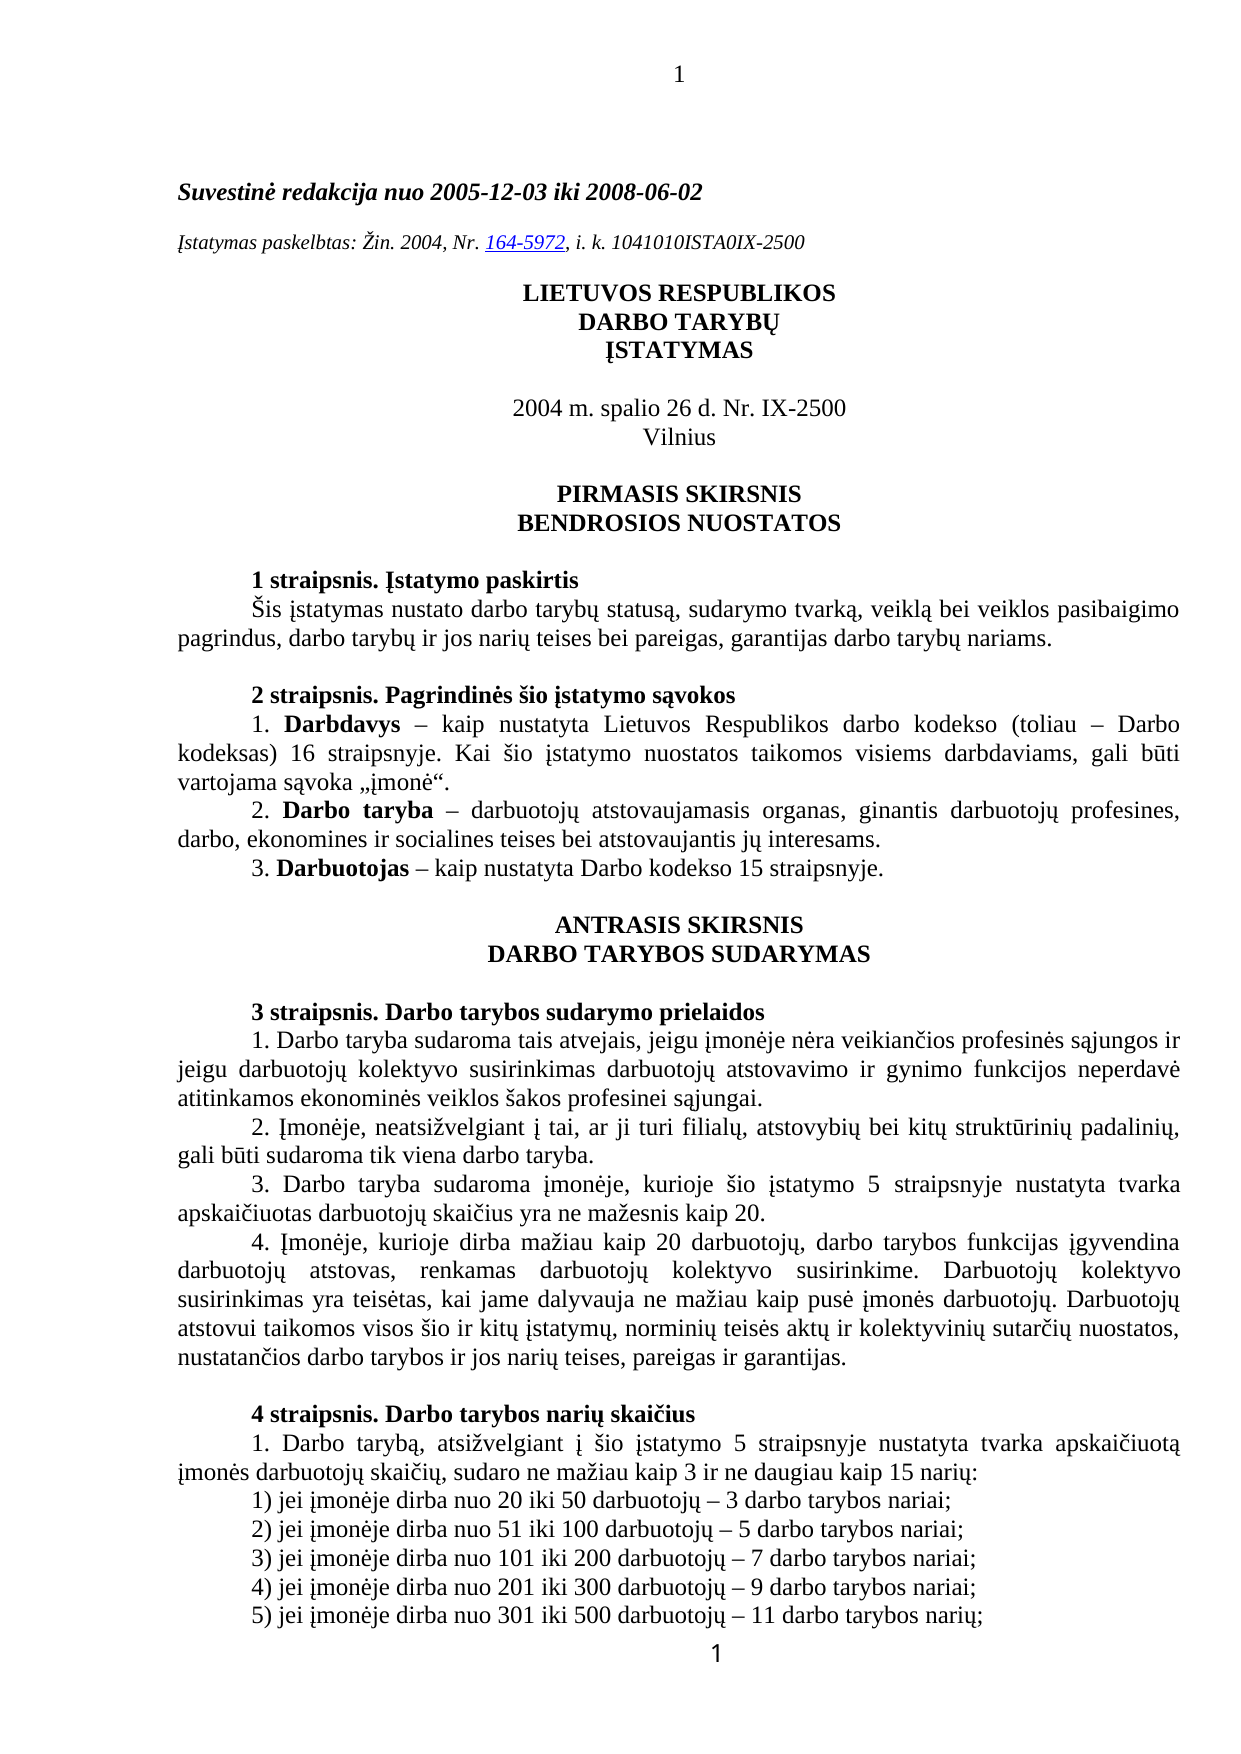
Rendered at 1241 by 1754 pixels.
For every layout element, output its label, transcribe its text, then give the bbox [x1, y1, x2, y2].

text 1. Darbo tarybą, atsižvelgiant į šio įstatymo 5 straipsnyje nustatyta tvarka apskaičiuotą įmonės darbuotojų skaičių, sudaro ne mažiau kaip 3 ir ne daugiau kaip 15 narių: [177, 1428, 1181, 1486]
text Suvestinė redakcija nuo 2005-12-03 iki 2008-06-02 [177, 177, 1181, 206]
text 1) jei įmonėje dirba nuo 20 iki 50 darbuotojų – 3 darbo tarybos nariai; [177, 1486, 1181, 1514]
text 1 straipsnis. Įstatymo paskirtis [177, 566, 1181, 594]
text Įstatymas paskelbtas: Žin. 2004, Nr. 164-5972, i. k. 1041010ISTA0IX-2500 [177, 230, 1181, 254]
text Šis įstatymas nustato darbo tarybų statusą, sudarymo tvarką, veiklą bei veiklos pasibaigimo pagrindus, darbo tarybų ir jos narių teises bei pareigas, garantijas darbo tarybų nariams. [177, 594, 1181, 652]
text 3. Darbuotojas – kaip nustatyta Darbo kodekso 15 straipsnyje. [177, 853, 1181, 882]
text 2) jei įmonėje dirba nuo 51 iki 100 darbuotojų – 5 darbo tarybos nariai; [177, 1514, 1181, 1543]
text 3 straipsnis. Darbo tarybos sudarymo prielaidos [177, 997, 1181, 1026]
text Vilnius [177, 422, 1181, 451]
text 5) jei įmonėje dirba nuo 301 iki 500 darbuotojų – 11 darbo tarybos narių; [177, 1601, 1181, 1629]
text 2. Įmonėje, neatsižvelgiant į tai, ar ji turi filialų, atstovybių bei kitų struktūrinių padalinių, gali būti sudaroma tik viena darbo taryba. [177, 1112, 1181, 1169]
text LIETUVOS RESPUBLIKOS DARBO TARYBŲ ĮSTATYMAS [177, 278, 1181, 364]
text 1. Darbo taryba sudaroma tais atvejais, jeigu įmonėje nėra veikiančios profesinės sąjungos ir jeigu darbuotojų kolektyvo susirinkimas darbuotojų atstovavimo ir gynimo funkcijos neperdavė atitinkamos ekonominės veiklos šakos profesinei sąjungai. [177, 1026, 1181, 1112]
text 2. Darbo taryba – darbuotojų atstovaujamasis organas, ginantis darbuotojų profesines, darbo, ekonomines ir socialines teises bei atstovaujantis jų interesams. [177, 796, 1181, 853]
text 3. Darbo taryba sudaroma įmonėje, kurioje šio įstatymo 5 straipsnyje nustatyta tvarka apskaičiuotas darbuotojų skaičius yra ne mažesnis kaip 20. [177, 1169, 1181, 1227]
text 4. Įmonėje, kurioje dirba mažiau kaip 20 darbuotojų, darbo tarybos funkcijas įgyvendina darbuotojų atstovas, renkamas darbuotojų kolektyvo susirinkime. Darbuotojų kolektyvo susirinkimas yra teisėtas, kai jame dalyvauja ne mažiau kaip pusė įmonės darbuotojų. Darbuotojų atstovui taikomos visos šio ir kitų įstatymų, norminių teisės aktų ir kolektyvinių sutarčių nuostatos, nustatančios darbo tarybos ir jos narių teises, pareigas ir garantijas. [177, 1227, 1181, 1371]
text 4 straipsnis. Darbo tarybos narių skaičius [177, 1399, 1181, 1428]
text 3) jei įmonėje dirba nuo 101 iki 200 darbuotojų – 7 darbo tarybos nariai; [177, 1543, 1181, 1572]
text PIRMASIS SKIRSNIS [177, 479, 1181, 508]
text ANTRASIS SKIRSNIS [177, 911, 1181, 939]
text 2 straipsnis. Pagrindinės šio įstatymo sąvokos [177, 681, 1181, 709]
text 1. Darbdavys – kaip nustatyta Lietuvos Respublikos darbo kodekso (toliau – Darbo kodeksas) 16 straipsnyje. Kai šio įstatymo nuostatos taikomos visiems darbdaviams, gali būti vartojama sąvoka „įmonė“. [177, 709, 1181, 796]
text DARBO TARYBOS SUDARYMAS [177, 939, 1181, 968]
text 4) jei įmonėje dirba nuo 201 iki 300 darbuotojų – 9 darbo tarybos nariai; [177, 1572, 1181, 1601]
text 2004 m. spalio 26 d. Nr. IX-2500 [177, 393, 1181, 422]
text BENDROSIOS NUOSTATOS [177, 508, 1181, 537]
